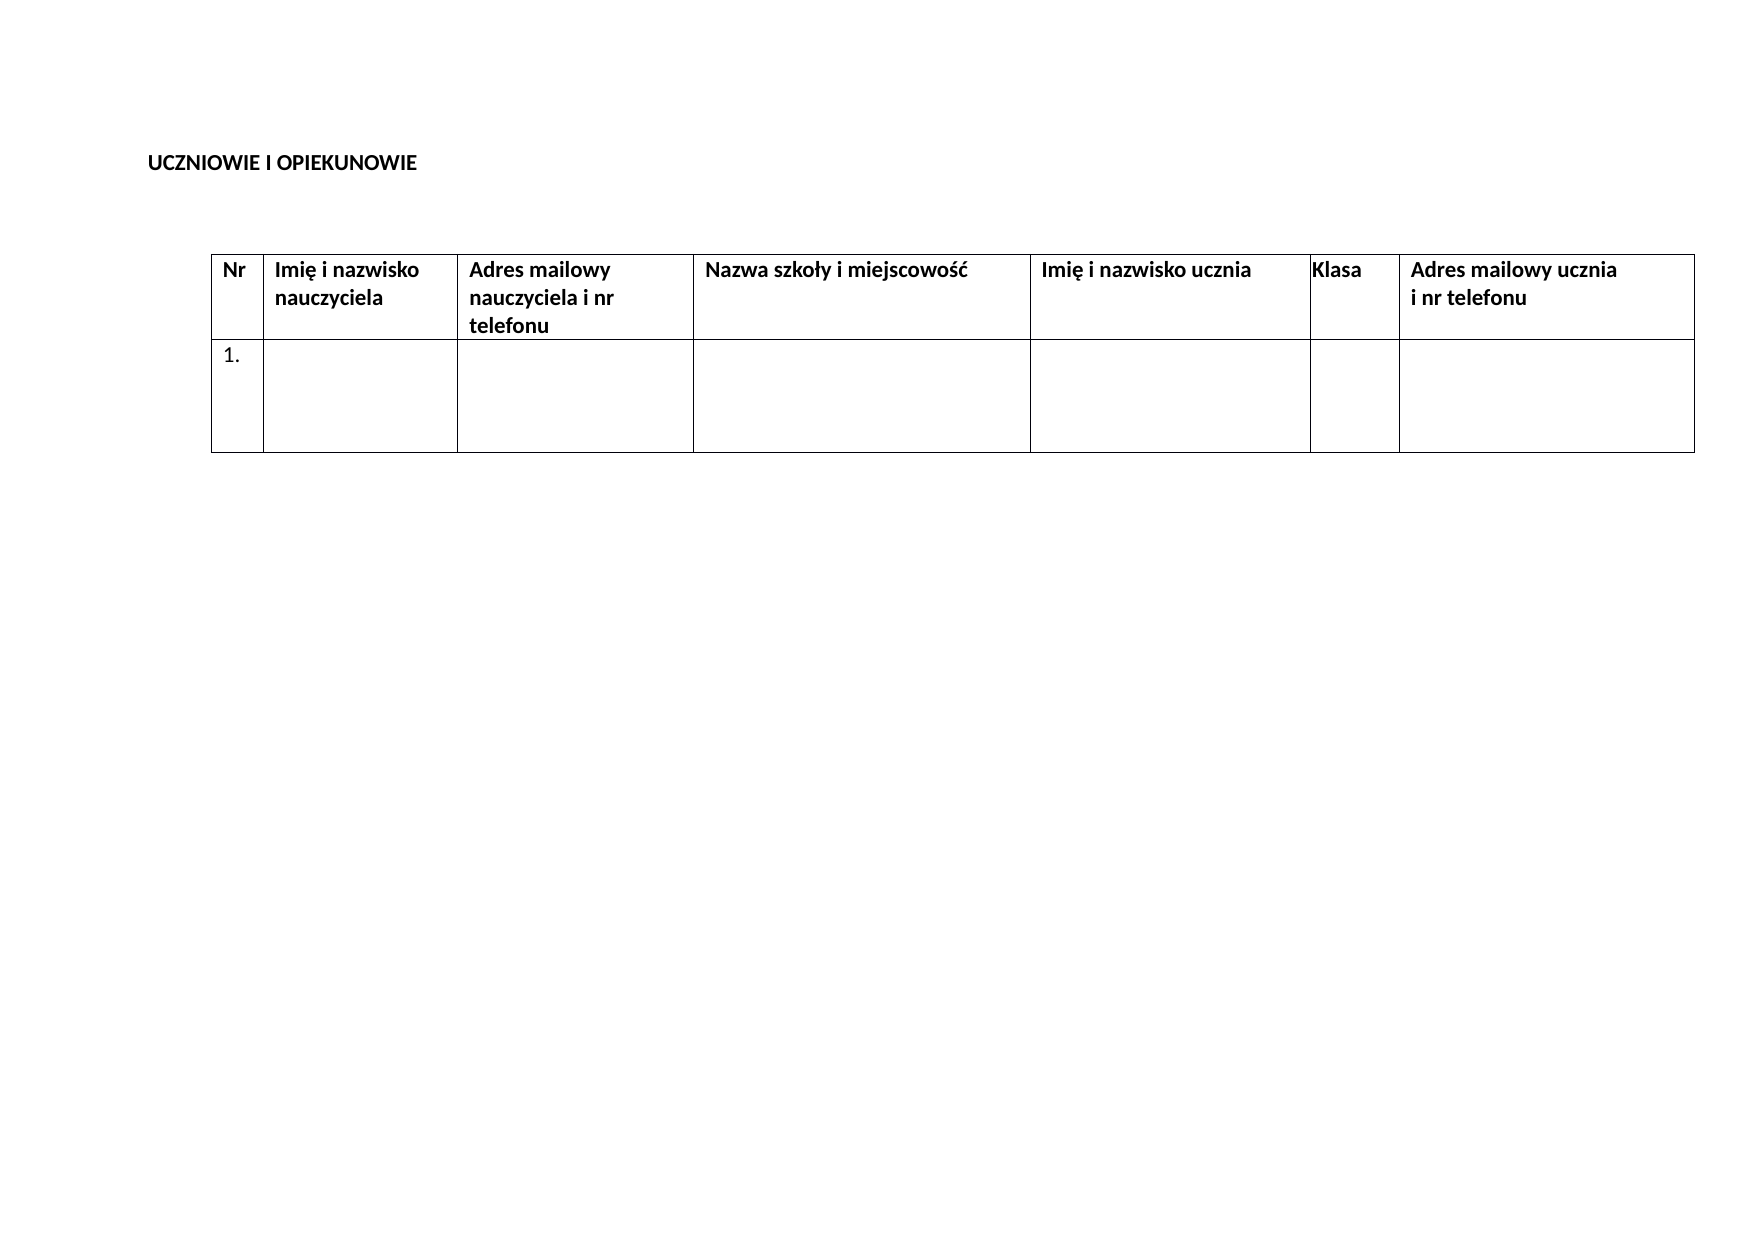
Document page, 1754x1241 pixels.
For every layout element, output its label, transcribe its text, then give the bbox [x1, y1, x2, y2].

table_header Klasa [1311, 255, 1399, 339]
table_cell [1031, 340, 1310, 452]
table_cell [694, 340, 1030, 452]
table_header Imię i nazwisko ucznia [1031, 255, 1310, 339]
table_cell [264, 340, 457, 452]
table_header Nr [212, 255, 263, 339]
table_header Adres mailowy ucznia i nr telefonu [1400, 255, 1694, 339]
table_cell [1311, 340, 1399, 452]
table_header Imię i nazwisko nauczyciela [264, 255, 457, 339]
table_header Nazwa szkoły i miejscowość [694, 255, 1030, 339]
table_cell [458, 340, 693, 452]
table_cell 1. [212, 340, 263, 452]
table_cell [1400, 340, 1694, 452]
table_header Adres mailowy nauczyciela i nr telefonu [458, 255, 693, 339]
text UCZNIOWIE I OPIEKUNOWIE [148, 148, 1606, 176]
